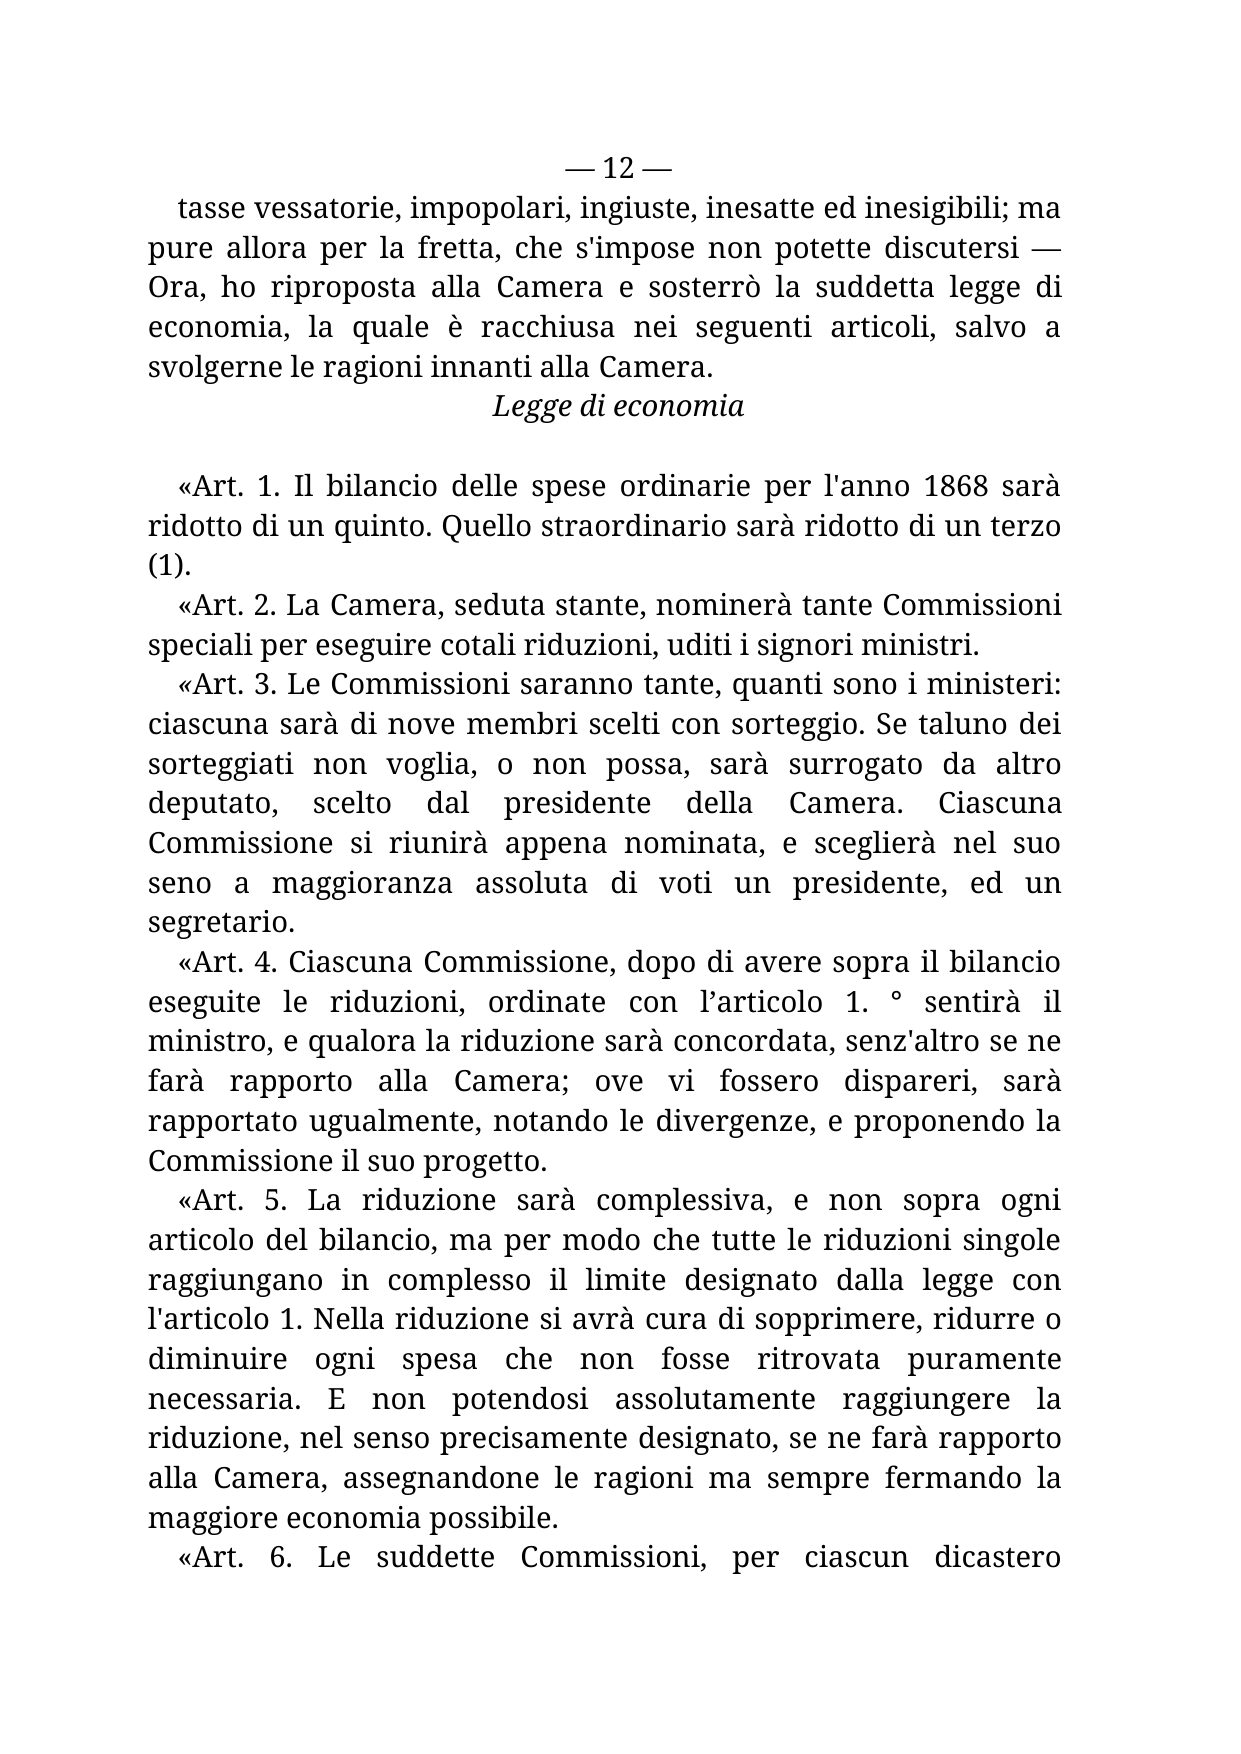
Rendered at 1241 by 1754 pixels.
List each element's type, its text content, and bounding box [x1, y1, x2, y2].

text «Art. 5. La riduzione sarà complessiva, e non sopra ogni articolo del bilancio, ma per modo che tutte le riduzioni singole raggiungano in complesso il limite designato dalla legge con l'articolo 1. Nella riduzione si avrà cura di sopprimere, ridurre o diminuire ogni spesa che non fosse ritrovata puramente necessaria. E non potendosi assolutamente raggiungere la riduzione, nel senso precisamente designato, se ne farà rapporto alla Camera, assegnandone le ragioni ma sempre fermando la maggiore economia possibile. [148, 1179, 1063, 1537]
text «Art. 3. Le Commissioni saranno tante, quanti sono i ministeri: ciascuna sarà di nove membri scelti con sorteggio. Se taluno dei sorteggiati non voglia, o non possa, sarà surrogato da altro deputato, scelto dal presidente della Camera. Ciascuna Commissione si riunirà appena nominata, e sceglierà nel suo seno a maggioranza assoluta di voti un presidente, ed un segretario. [148, 663, 1063, 941]
text Legge di economia [148, 386, 1063, 425]
text «Art. 1. Il bilancio delle spese ordinarie per l'anno 1868 sarà ridotto di un quinto. Quello straordinario sarà ridotto di un terzo (1). [148, 465, 1063, 584]
text tasse vessatorie, impopolari, ingiuste, inesatte ed inesigibili; ma pure allora per la fretta, che s'impose non potette discutersi — Ora, ho riproposta alla Camera e sosterrò la suddetta legge di economia, la quale è racchiusa nei seguenti articoli, salvo a svolgerne le ragioni innanti alla Camera. [148, 187, 1063, 386]
text «Art. 2. La Camera, seduta stante, nominerà tante Commissioni speciali per eseguire cotali riduzioni, uditi i signori ministri. [148, 584, 1063, 663]
text — 12 — [148, 148, 1063, 187]
text «Art. 6. Le suddette Commissioni, per ciascun dicastero [148, 1537, 1063, 1576]
text «Art. 4. Ciascuna Commissione, dopo di avere sopra il bilancio eseguite le riduzioni, ordinate con l’articolo 1. ° sentirà il ministro, e qualora la riduzione sarà concordata, senz'altro se ne farà rapporto alla Camera; ove vi fossero dispareri, sarà rapportato ugualmente, notando le divergenze, e proponendo la Commissione il suo progetto. [148, 941, 1063, 1179]
